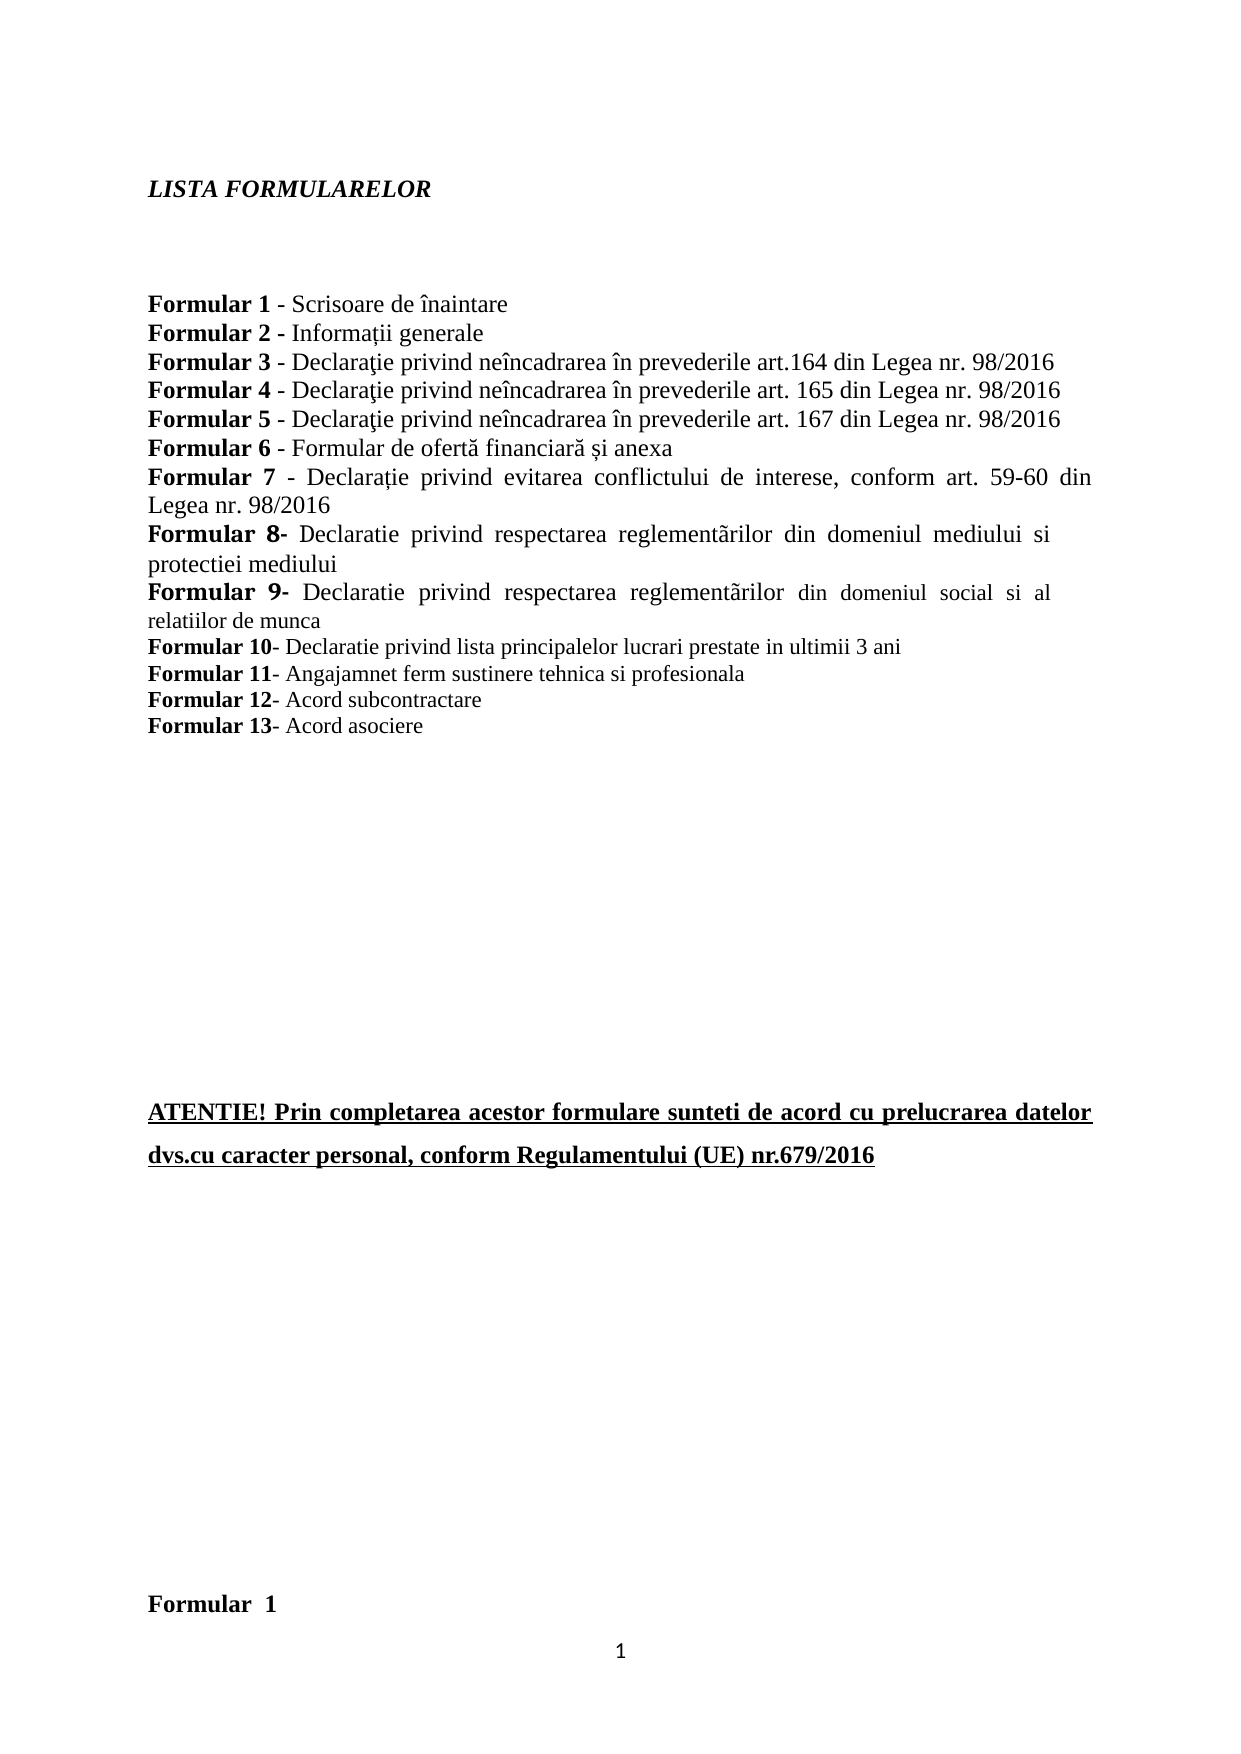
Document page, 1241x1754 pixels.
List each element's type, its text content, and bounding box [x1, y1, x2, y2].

text Formular 1 - Scrisoare de înaintare [148, 289, 1092, 318]
text Formular 9- Declaratie privind respectarea reglementãrilor din domeniul social si al relatiilor de munca [148, 577, 1051, 633]
text Formular 5 - Declaraţie privind neîncadrarea în prevederile art. 167 din Legea nr. 98/2016 [148, 404, 1092, 433]
text Formular 10- Declaratie privind lista principalelor lucrari prestate in ultimii 3 ani [148, 633, 1051, 660]
text Formular 4 - Declaraţie privind neîncadrarea în prevederile art. 165 din Legea nr. 98/2016 [148, 375, 1092, 404]
text Formular 12- Acord subcontractare [148, 686, 1051, 712]
text Formular 13- Acord asociere [148, 712, 1051, 739]
text Formular 6 - Formular de ofertă financiară și anexa [148, 433, 1092, 462]
text Formular 2 - Informații generale [148, 318, 1092, 347]
text LISTA FORMULARELOR [148, 174, 1092, 203]
text ATENTIE! Prin completarea acestor formulare sunteti de acord cu prelucrarea datelor [148, 1097, 1092, 1122]
text dvs.cu caracter personal, conform Regulamentului (UE) nr.679/2016 [148, 1124, 1092, 1169]
text Formular 7 - Declarație privind evitarea conflictului de interese, conform art. 59-60 din Legea nr. 98/2016 [148, 462, 1092, 519]
text Formular 11- Angajamnet ferm sustinere tehnica si profesionala [148, 660, 1051, 686]
text Formular 1 [148, 1589, 1092, 1617]
text Formular 8- Declaratie privind respectarea reglementãrilor din domeniul mediului si protectiei mediului [148, 519, 1051, 577]
text Formular 3 - Declaraţie privind neîncadrarea în prevederile art.164 din Legea nr. 98/2016 [148, 347, 1092, 375]
